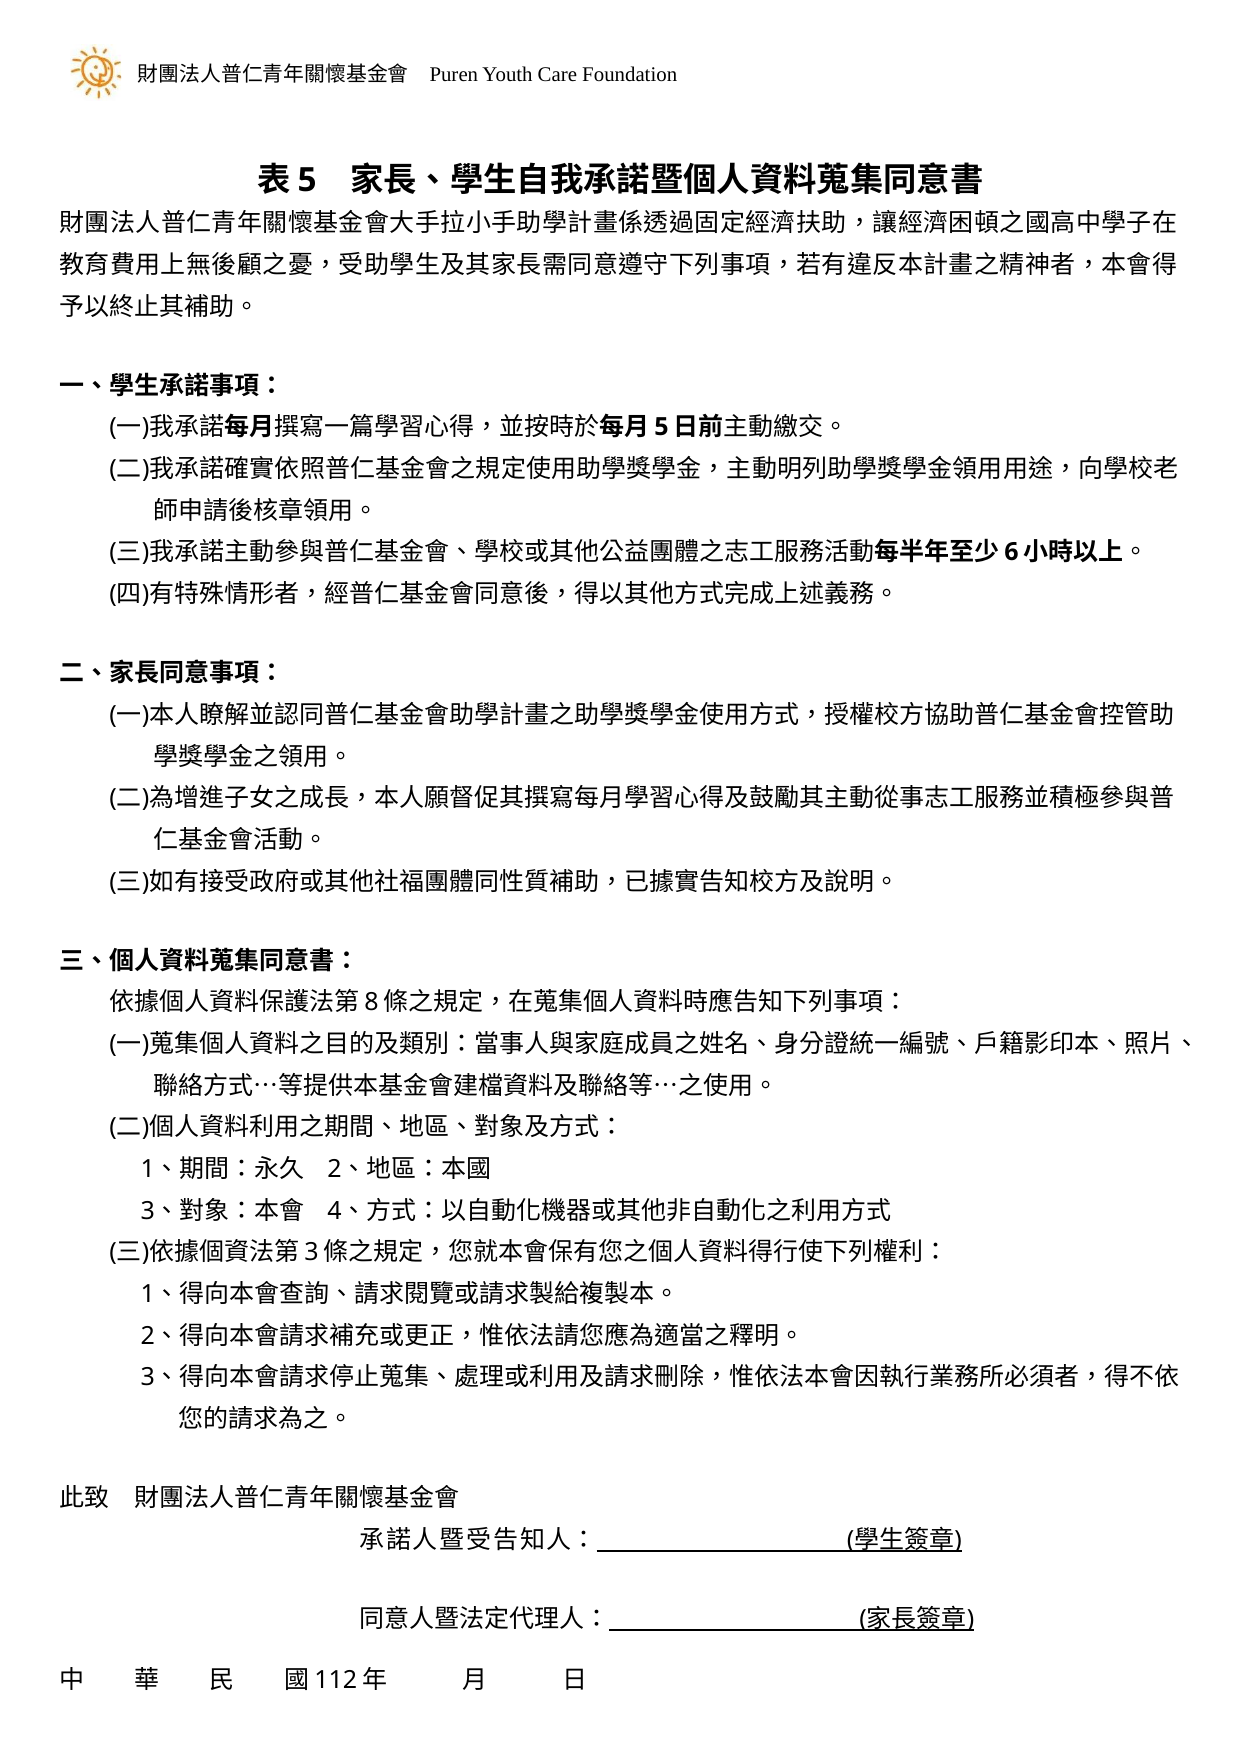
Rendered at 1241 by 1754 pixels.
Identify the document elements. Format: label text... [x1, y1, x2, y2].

text 此致 財團法人普仁青年關懷基金會 [59, 1473, 1181, 1515]
text 3、得向本會請求停止蒐集、處理或利用及請求刪除，惟依法本會因執行業務所必須者，得不依您的請求為之。 [140, 1352, 1181, 1436]
text (二)個人資料利用之期間、地區、對象及方式： [109, 1102, 1181, 1144]
text 3、對象：本會 4、方式：以自動化機器或其他非自動化之利用方式 [59, 1186, 1181, 1227]
text (三)依據個資法第3條之規定，您就本會保有您之個人資料得行使下列權利： [109, 1227, 1181, 1269]
text 同意人暨法定代理人： (家長簽章) [359, 1594, 1181, 1636]
text (一)本人瞭解並認同普仁基金會助學計畫之助學獎學金使用方式，授權校方協助普仁基金會控管助學獎學金之領用。 [109, 690, 1181, 773]
text 財團法人普仁青年關懷基金會大手拉小手助學計畫係透過固定經濟扶助，讓經濟困頓之國高中學子在教育費用上無後顧之憂，受助學生及其家長需同意遵守下列事項，若有違反本計畫之精神者，本會得予以終止其補助。 [59, 198, 1181, 323]
text (三)如有接受政府或其他社福團體同性質補助，已據實告知校方及說明。 [109, 857, 1181, 898]
text 中 華 民 國112年 月 日 [59, 1636, 1181, 1698]
text (二)我承諾確實依照普仁基金會之規定使用助學獎學金，主動明列助學獎學金領用用途，向學校老師申請後核章領用。 [109, 444, 1181, 527]
text 依據個人資料保護法第8條之規定，在蒐集個人資料時應告知下列事項： [109, 977, 1181, 1019]
text 二、家長同意事項： [59, 648, 1181, 690]
text 2、得向本會請求補充或更正，惟依法請您應為適當之釋明。 [59, 1311, 1181, 1352]
text 1、得向本會查詢、請求閱覽或請求製給複製本。 [59, 1269, 1181, 1311]
text (三)我承諾主動參與普仁基金會、學校或其他公益團體之志工服務活動每半年至少6小時以上。 [109, 527, 1181, 569]
text 承諾人暨受告知人： (學生簽章) [359, 1515, 1181, 1557]
text (一)我承諾每月撰寫一篇學習心得，並按時於每月5日前主動繳交。 [109, 402, 1181, 444]
text 表5 家長、學生自我承諾暨個人資料蒐集同意書 [59, 136, 1181, 198]
text (一)蒐集個人資料之目的及類別：當事人與家庭成員之姓名、身分證統一編號、戶籍影印本、照片、聯絡方式…等提供本基金會建檔資料及聯絡等…之使用。 [109, 1019, 1181, 1102]
text 三、個人資料蒐集同意書： [59, 936, 1181, 977]
text 1、期間：永久 2、地區：本國 [59, 1144, 1181, 1186]
text (四)有特殊情形者，經普仁基金會同意後，得以其他方式完成上述義務。 [109, 569, 1181, 611]
text 一、學生承諾事項： [59, 361, 1181, 402]
text (二)為增進子女之成長，本人願督促其撰寫每月學習心得及鼓勵其主動從事志工服務並積極參與普仁基金會活動。 [109, 773, 1181, 857]
